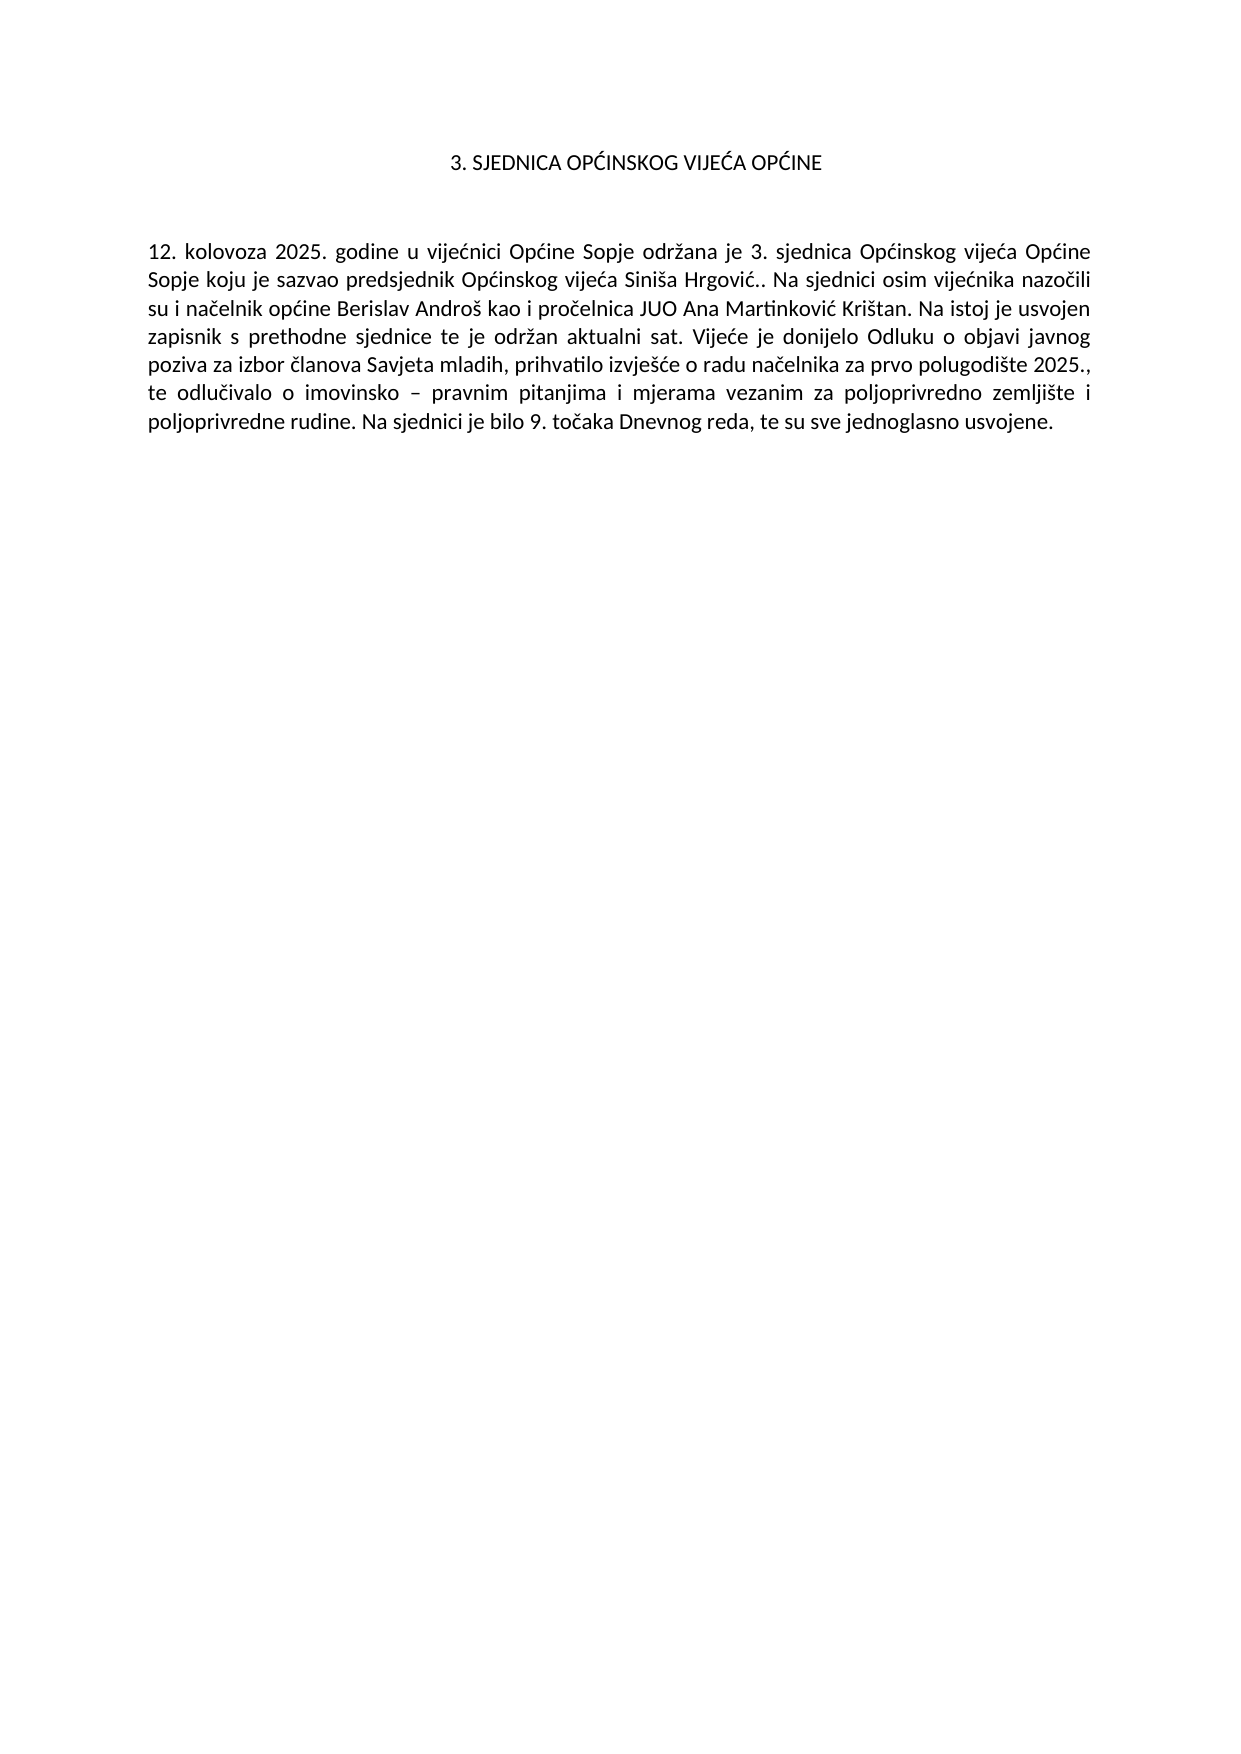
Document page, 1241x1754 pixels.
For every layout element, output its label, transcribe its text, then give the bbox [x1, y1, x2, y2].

text 12. kolovoza 2025. godine u vijećnici Općine Sopje održana je 3. sjednica Općinskog vijeća Općine Sopje koju je sazvao predsjednik Općinskog vijeća Siniša Hrgović.. Na sjednici osim vijećnika nazočili su i načelnik općine Berislav Androš kao i pročelnica JUO Ana Martinković Krištan. Na istoj je usvojen zapisnik s prethodne sjednice te je održan aktualni sat. Vijeće je donijelo Odluku o objavi javnog poziva za izbor članova Savjeta mladih, prihvatilo izvješće o radu načelnika za prvo polugodište 2025., te odlučivalo o imovinsko – pravnim pitanjima i mjerama vezanim za poljoprivredno zemljište i poljoprivredne rudine. Na sjednici je bilo 9. točaka Dnevnog reda, te su sve jednoglasno usvojene. [148, 237, 1093, 435]
text 3. SJEDNICA OPĆINSKOG VIJEĆA OPĆINE [185, 148, 1093, 176]
